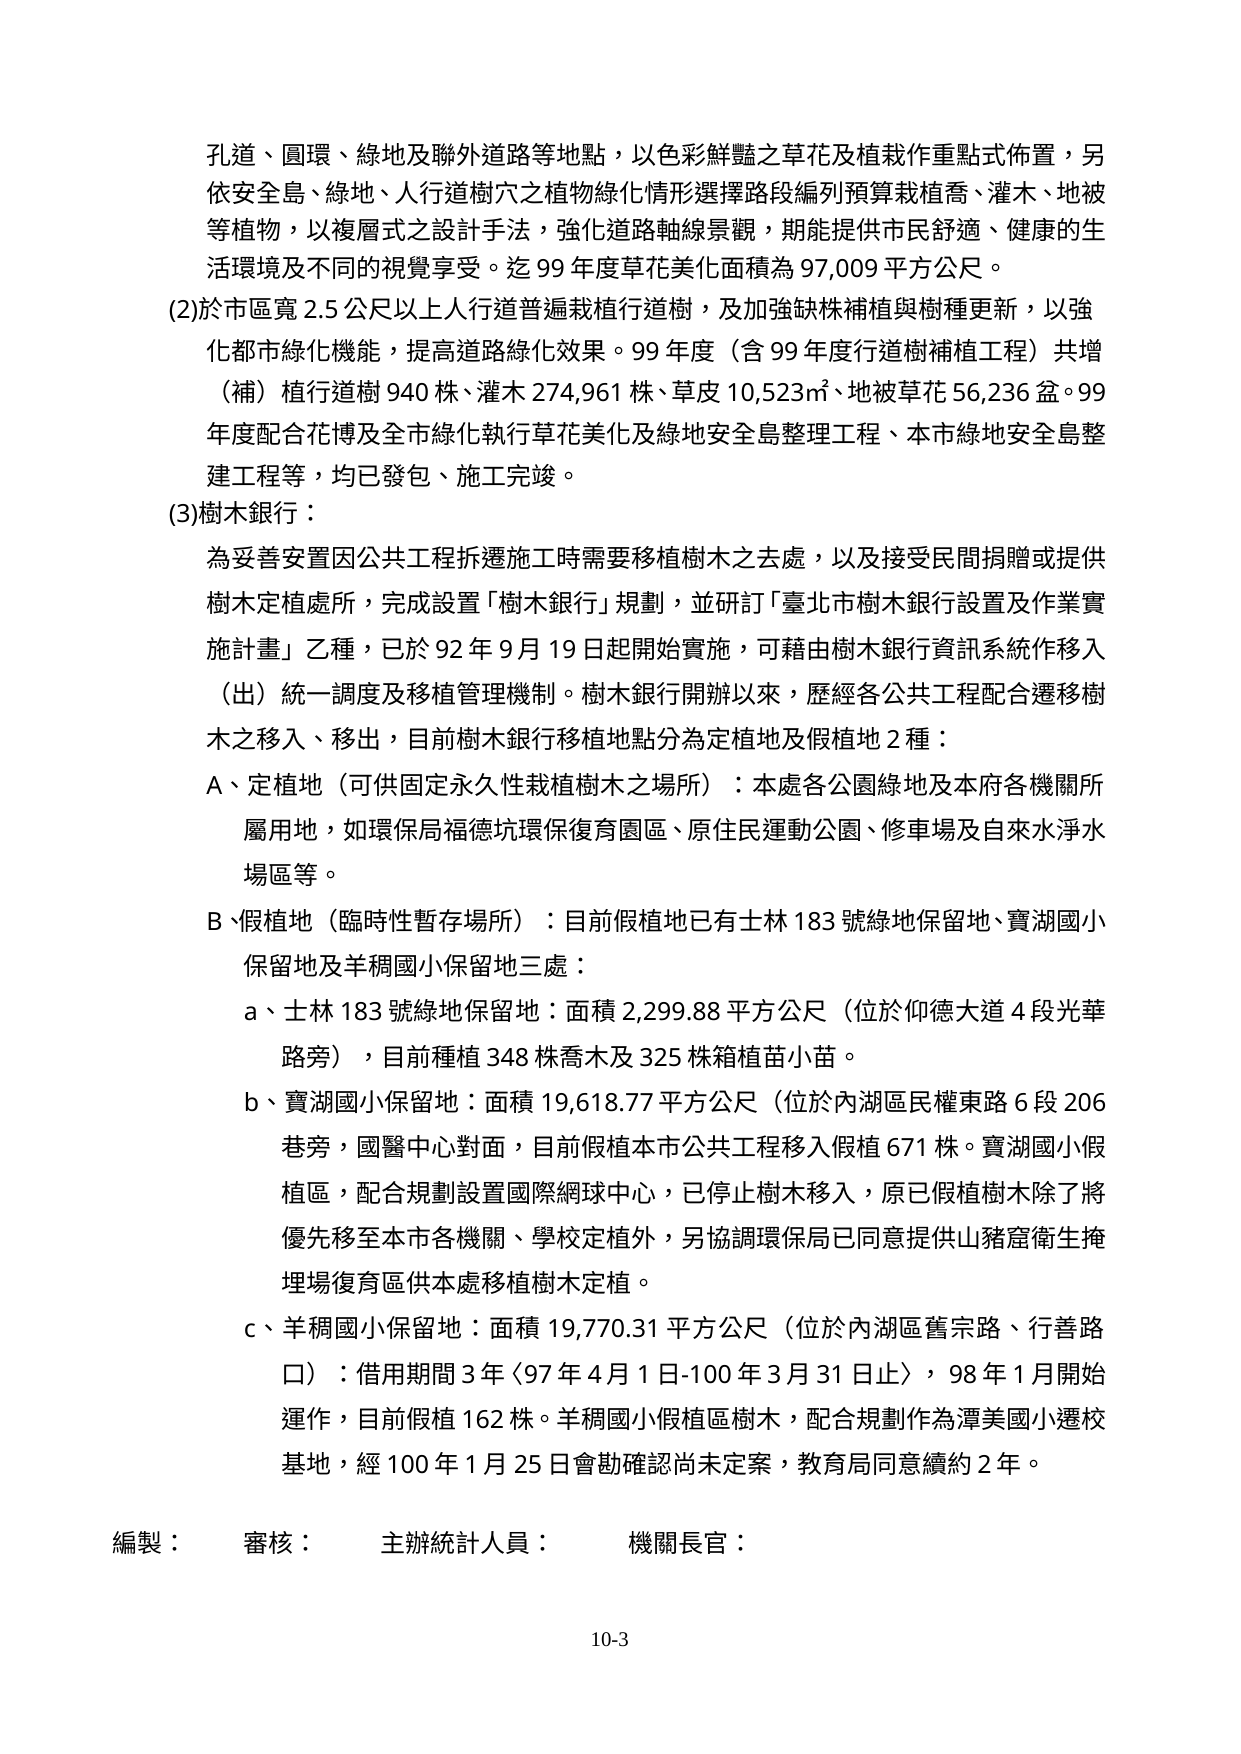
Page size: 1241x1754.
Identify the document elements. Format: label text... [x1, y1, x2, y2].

text (3)樹木銀行： [162, 493, 1106, 529]
text a、士林183號綠地保留地：面積2,299.88平方公尺（位於仰德大道4段光華路旁），目前種植348株喬木及325株箱植苗小苗。 [244, 992, 1106, 1073]
text 為妥善安置因公共工程拆遷施工時需要移植樹木之去處，以及接受民間捐贈或提供樹木定植處所，完成設置「樹木銀行」規劃，並研訂「臺北市樹木銀行設置及作業實施計畫」乙種，已於92年9月19日起開始實施，可藉由樹木銀行資訊系統作移入（出）統一調度及移植管理機制。樹木銀行開辦以來，歷經各公共工程配合遷移樹木之移入、移出，目前樹木銀行移植地點分為定植地及假植地2種： [206, 539, 1106, 756]
text A、定植地（可供固定永久性栽植樹木之場所）：本處各公園綠地及本府各機關所屬用地，如環保局福德坑環保復育園區、原住民運動公園、修車場及自來水淨水場區等。 [206, 765, 1106, 892]
text B、假植地（臨時性暫存場所）：目前假植地已有士林183號綠地保留地、寶湖國小保留地及羊稠國小保留地三處： [206, 901, 1106, 983]
text (2)於市區寬2.5公尺以上人行道普遍栽植行道樹，及加強缺株補植與樹種更新，以強化都市綠化機能，提高道路綠化效果。99年度（含99年度行道樹補植工程）共增（補）植行道樹940株、灌木274,961株、草皮10,523㎡、地被草花56,236盆。99年度配合花博及全市綠化執行草花美化及綠地安全島整理工程、本市綠地安全島整建工程等，均已發包、施工完竣。 [169, 285, 1106, 493]
text b、寶湖國小保留地：面積 19,618.77平方公尺（位於內湖區民權東路6段206巷旁，國醫中心對面，目前假植本市公共工程移入假植671株。寶湖國小假植區，配合規劃設置國際網球中心，已停止樹木移入，原已假植樹木除了將優先移至本市各機關、學校定植外，另協調環保局已同意提供山豬窟衛生掩埋場復育區供本處移植樹木定植。 [244, 1082, 1106, 1300]
text 孔道、圓環、綠地及聯外道路等地點，以色彩鮮豔之草花及植栽作重點式佈置，另依安全島、綠地、人行道樹穴之植物綠化情形選擇路段編列預算栽植喬、灌木、地被等植物，以複層式之設計手法，強化道路軸線景觀，期能提供市民舒適、健康的生活環境及不同的視覺享受。迄99年度草花美化面積為97,009平方公尺。 [169, 135, 1106, 285]
text c、羊稠國小保留地：面積19,770.31平方公尺（位於內湖區舊宗路、行善路口）：借用期間3年〈97年4月1日-100年3月31日止〉， 98年1月開始運作，目前假植162株。羊稠國小假植區樹木，配合規劃作為潭美國小遷校基地，經100年1月25日會勘確認尚未定案，教育局同意續約2年。 [244, 1309, 1106, 1481]
